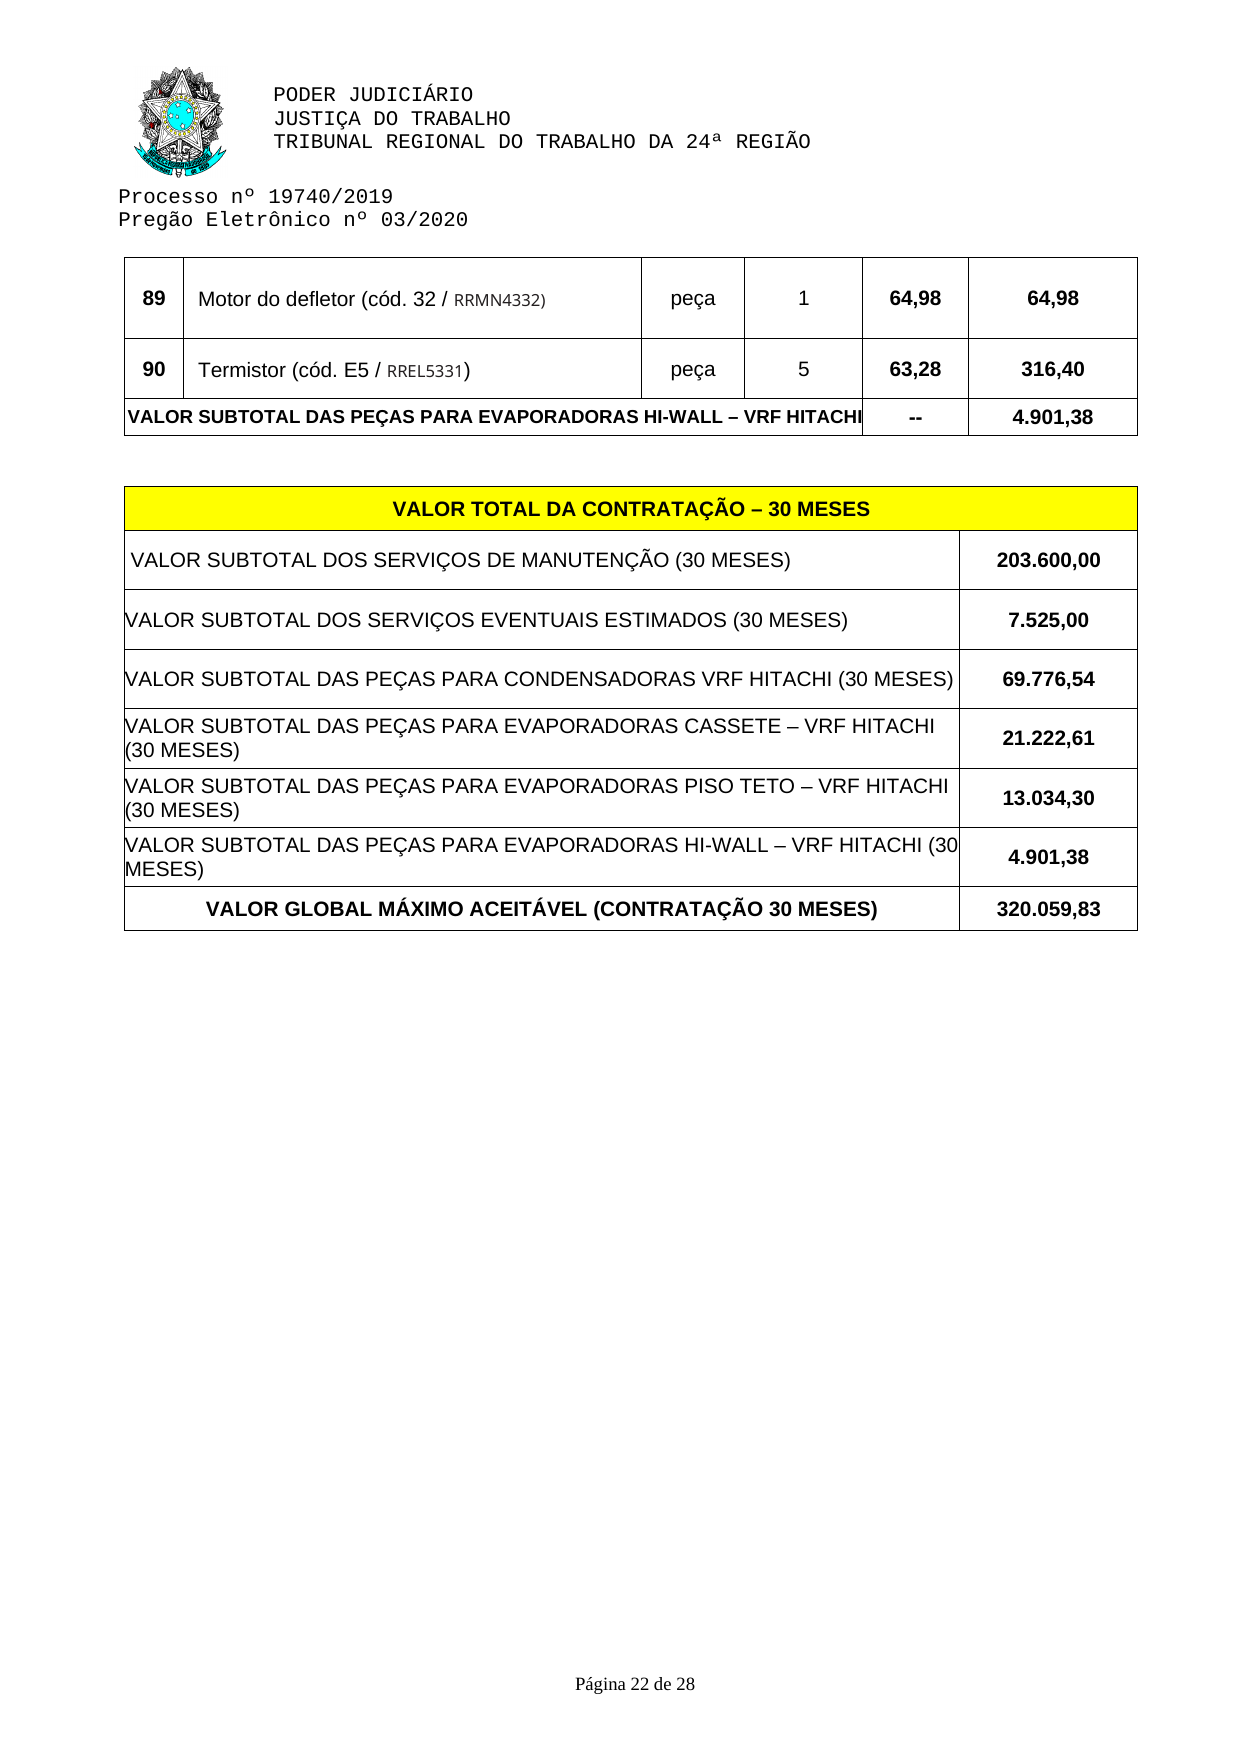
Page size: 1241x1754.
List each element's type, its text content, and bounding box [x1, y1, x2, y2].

table_cell 64,98 [969, 258, 1137, 338]
table_cell 4.901,38 [969, 399, 1137, 435]
table_cell -- [863, 399, 968, 435]
table_cell peça [642, 339, 744, 398]
table_cell 4.901,38 [960, 828, 1137, 886]
table_cell VALOR SUBTOTAL DAS PEÇAS PARA EVAPORADORAS CASSETE – VRF HITACHI (30 MESES) [125, 709, 959, 767]
table_cell Termistor (cód. E5 / RREL5331) [184, 339, 641, 398]
table_cell VALOR SUBTOTAL DOS SERVIÇOS DE MANUTENÇÃO (30 MESES) [125, 531, 959, 589]
table_cell 5 [745, 339, 862, 398]
table_cell VALOR SUBTOTAL DAS PEÇAS PARA CONDENSADORAS VRF HITACHI (30 MESES) [125, 650, 959, 708]
table_cell 316,40 [969, 339, 1137, 398]
table_cell VALOR SUBTOTAL DOS SERVIÇOS EVENTUAIS ESTIMADOS (30 MESES) [125, 590, 959, 649]
table_cell 69.776,54 [960, 650, 1137, 708]
table_cell 1 [745, 258, 862, 338]
table_cell 63,28 [863, 339, 968, 398]
table_cell Motor do defletor (cód. 32 / RRMN4332) [184, 258, 641, 338]
table_cell 203.600,00 [960, 531, 1137, 589]
table_cell 7.525,00 [960, 590, 1137, 649]
table_cell 320.059,83 [960, 887, 1137, 930]
table_cell 64,98 [863, 258, 968, 338]
table_cell 21.222,61 [960, 709, 1137, 767]
picture [133, 66, 228, 178]
table_cell 90 [125, 339, 183, 398]
table_cell 89 [125, 258, 183, 338]
table_cell peça [642, 258, 744, 338]
table_header VALOR TOTAL DA CONTRATAÇÃO – 30 MESES [125, 487, 1137, 530]
table_cell VALOR SUBTOTAL DAS PEÇAS PARA EVAPORADORAS PISO TETO – VRF HITACHI (30 MESES) [125, 769, 959, 827]
table_cell VALOR SUBTOTAL DAS PEÇAS PARA EVAPORADORAS HI-WALL – VRF HITACHI (30 MESES) [125, 828, 959, 886]
table_cell VALOR SUBTOTAL DAS PEÇAS PARA EVAPORADORAS HI-WALL – VRF HITACHI [125, 399, 862, 435]
table_cell 13.034,30 [960, 769, 1137, 827]
table_cell VALOR GLOBAL MÁXIMO ACEITÁVEL (CONTRATAÇÃO 30 MESES) [125, 887, 959, 930]
